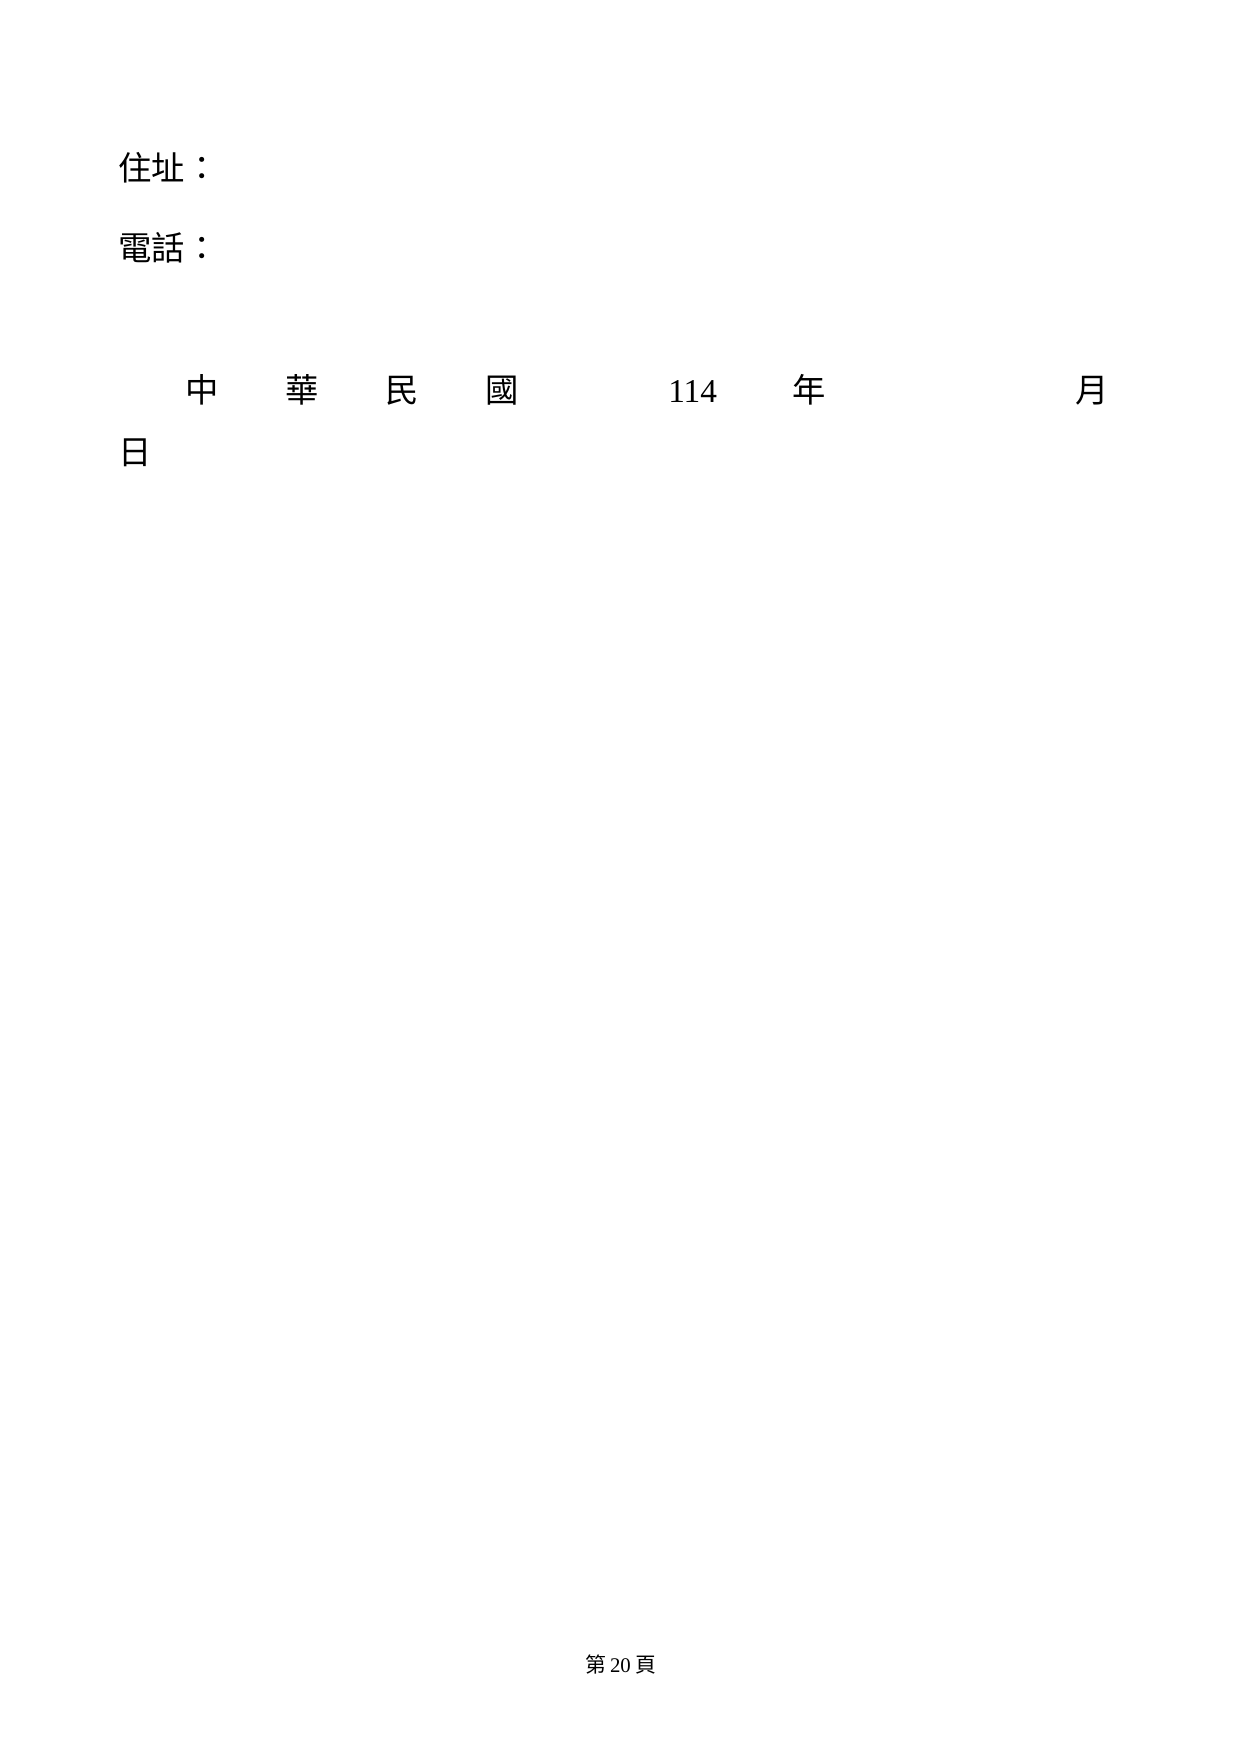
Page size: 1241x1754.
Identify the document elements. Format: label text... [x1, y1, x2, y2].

text 電話： [118, 204, 1122, 266]
text 中 華 民 國 114 年 月 日 [118, 346, 1122, 471]
text 住址： [118, 124, 1122, 186]
